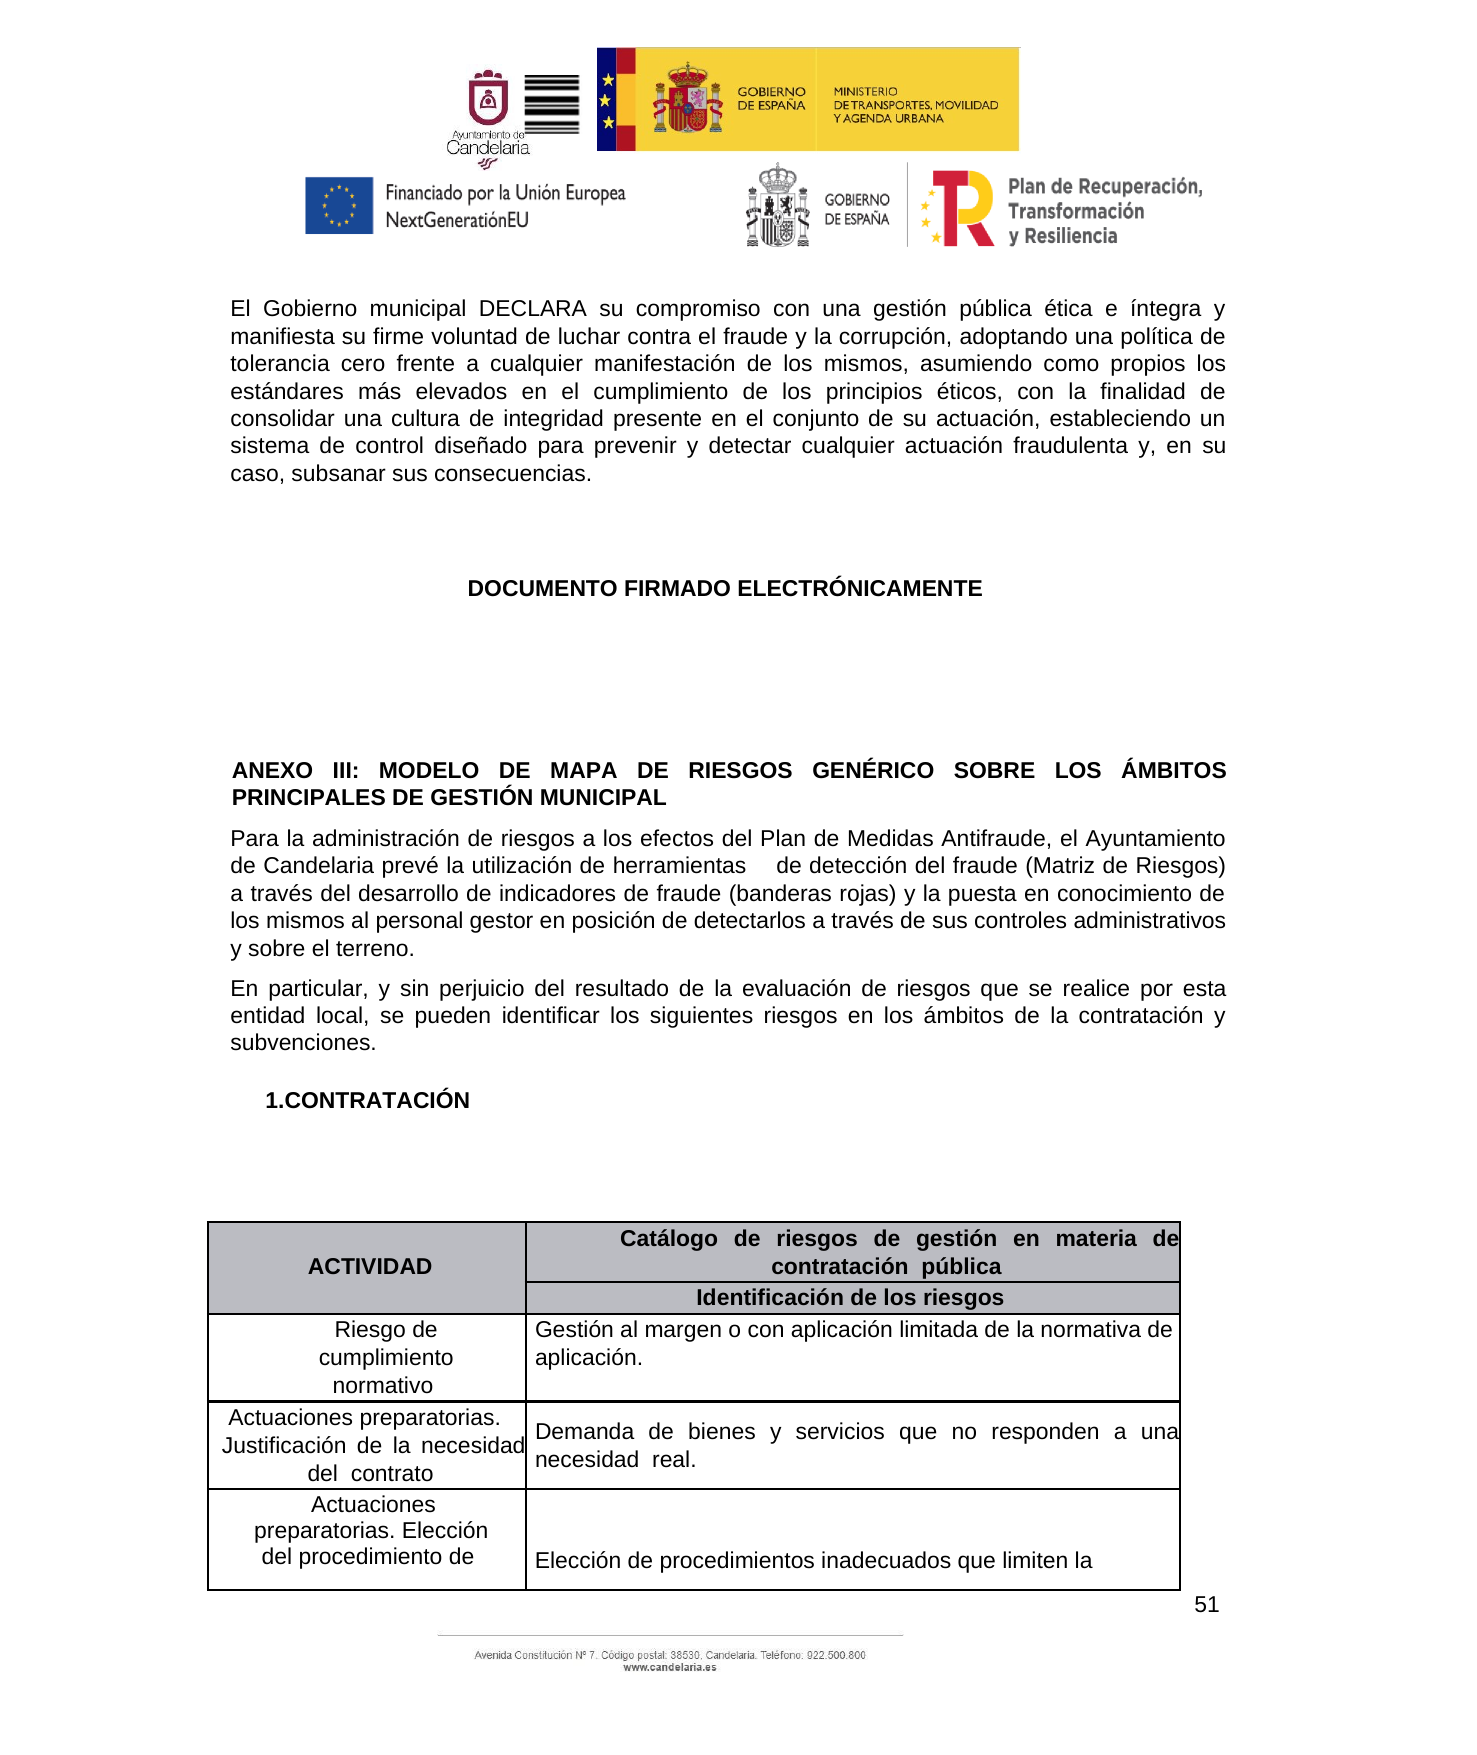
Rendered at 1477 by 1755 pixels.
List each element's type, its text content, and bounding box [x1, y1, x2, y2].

text DOCUMENTO FIRMADO ELECTRÓNICAMENTE [222, 575, 1234, 601]
table_cell Elección de procedimientos inadecuados que limiten la [527, 1490, 1179, 1589]
text Para la administración de riesgos a los efectos del Plan de Medidas Antifraude, el Ayuntamiento de Candelaria prevé la utilización de herramientas de detección del fraude (Matriz de Riesgos) a través del desarrollo de indicadores de fraude (banderas rojas) y la puesta en conocimiento de los mismos al personal gestor en posición de detectarlos a través de sus controles administrativos y sobre el terreno. [230, 825, 1227, 961]
table_header ACTIVIDAD [209, 1223, 525, 1313]
table_cell Identificación de los riesgos [527, 1283, 1179, 1313]
text En particular, y sin perjuicio del resultado de la evaluación de riesgos que se realice por esta entidad local, se pueden identificar los siguientes riesgos en los ámbitos de la contratación y subvenciones. [230, 974, 1227, 1056]
subtitle ANEXO III: MODELO DE MAPA DE RIESGOS GENÉRICO SOBRE LOS ÁMBITOS PRINCIPALES DE GESTIÓN MUNICIPAL [232, 757, 1227, 811]
subtitle 1.CONTRATACIÓN [265, 1087, 1227, 1113]
table_cell Actuaciones preparatorias. Justificación de la necesidad del contrato [209, 1403, 525, 1488]
text El Gobierno municipal DECLARA su compromiso con una gestión pública ética e íntegra y manifiesta su firme voluntad de luchar contra el fraude y la corrupción, adoptando una política de tolerancia cero frente a cualquier manifestación de los mismos, asumiendo como propios los estándares más elevados en el cumplimiento de los principios éticos, con la finalidad de consolidar una cultura de integridad presente en el conjunto de su actuación, estableciendo un sistema de control diseñado para prevenir y detectar cualquier actuación fraudulenta y, en su caso, subsanar sus consecuencias. [230, 295, 1227, 486]
table_header Catálogo de riesgos de gestión en materia de contratación pública [527, 1223, 1179, 1281]
table_cell Riesgo de cumplimiento normativo [209, 1315, 525, 1400]
table_cell Gestión al margen o con aplicación limitada de la normativa de aplicación. [527, 1315, 1179, 1400]
table_cell Actuaciones preparatorias. Elección del procedimiento de [209, 1490, 525, 1589]
table_cell Demanda de bienes y servicios que no responden a una necesidad real. [527, 1403, 1179, 1488]
